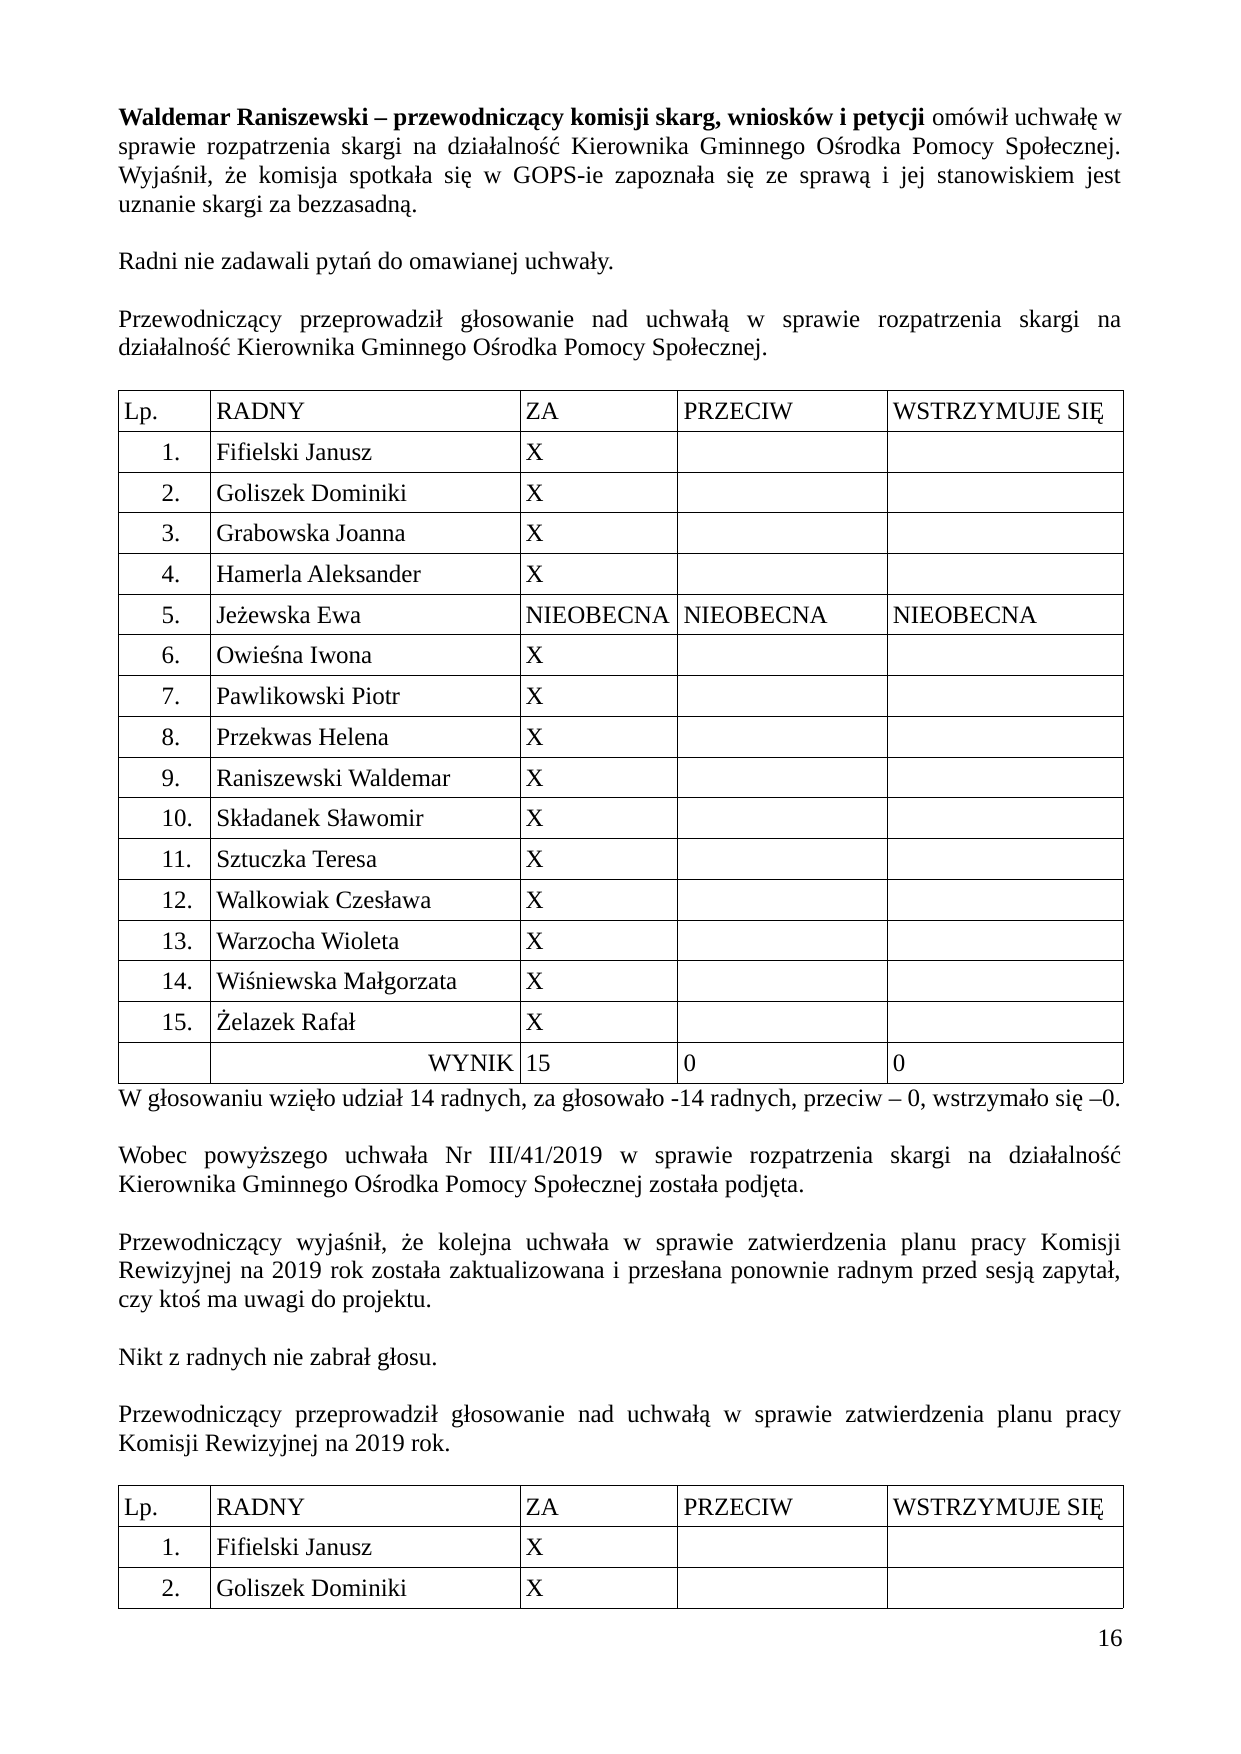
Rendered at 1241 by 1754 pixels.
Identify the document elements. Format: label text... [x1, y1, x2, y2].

table_cell X [521, 961, 677, 1001]
table_cell [119, 432, 210, 471]
table_header PRZECIW [678, 391, 887, 431]
table_cell X [521, 1568, 677, 1608]
table_cell [119, 635, 210, 675]
text Waldemar Raniszewski – przewodniczący komisji skarg, wniosków i petycji omówił uchwałę w sprawie rozpatrzenia skargi na działalność Kierownika Gminnego Ośrodka Pomocy Społecznej. Wyjaśnił, że komisja spotkała się w GOPS-ie zapoznała się ze sprawą i jej stanowiskiem jest uznanie skargi za bezzasadną. [118, 102, 1122, 217]
text Przewodniczący przeprowadził głosowanie nad uchwałą w sprawie rozpatrzenia skargi na działalność Kierownika Gminnego Ośrodka Pomocy Społecznej. [118, 304, 1122, 361]
table_cell [888, 717, 1123, 757]
table_cell [888, 961, 1123, 1001]
table_header ZA [521, 1486, 677, 1526]
table_cell [678, 676, 887, 716]
table_cell [678, 554, 887, 594]
table_cell X [521, 717, 677, 757]
table_cell X [521, 635, 677, 675]
table_cell Fifielski Janusz [211, 1527, 520, 1567]
table_cell [678, 473, 887, 512]
table_cell [888, 554, 1123, 594]
table_cell [888, 473, 1123, 512]
table_cell [119, 513, 210, 553]
table_cell [888, 1527, 1123, 1567]
table_cell [678, 880, 887, 919]
table_cell [678, 921, 887, 960]
table_cell [119, 717, 210, 757]
table_cell Goliszek Dominiki [211, 473, 520, 512]
table_cell [678, 1568, 887, 1608]
table_cell WYNIK [211, 1043, 520, 1082]
table_cell X [521, 676, 677, 716]
table_header WSTRZYMUJE SIĘ [888, 1486, 1123, 1526]
table_cell Składanek Sławomir [211, 798, 520, 838]
table_cell [119, 921, 210, 960]
table_header Lp. [119, 1486, 210, 1526]
table_cell X [521, 554, 677, 594]
table_cell Wiśniewska Małgorzata [211, 961, 520, 1001]
table_cell Warzocha Wioleta [211, 921, 520, 960]
table_cell [119, 1002, 210, 1042]
table_cell [678, 635, 887, 675]
table_header WSTRZYMUJE SIĘ [888, 391, 1123, 431]
table_cell [119, 554, 210, 594]
table_cell [888, 432, 1123, 471]
table_cell Jeżewska Ewa [211, 595, 520, 634]
table_cell [119, 798, 210, 838]
table_header ZA [521, 391, 677, 431]
table_cell X [521, 921, 677, 960]
table_cell [888, 758, 1123, 797]
table_cell [678, 839, 887, 879]
table_cell X [521, 839, 677, 879]
text Wobec powyższego uchwała Nr III/41/2019 w sprawie rozpatrzenia skargi na działalność Kierownika Gminnego Ośrodka Pomocy Społecznej została podjęta. [118, 1140, 1122, 1198]
table_cell [888, 635, 1123, 675]
table_cell X [521, 1002, 677, 1042]
table_cell [119, 473, 210, 512]
table_cell [119, 595, 210, 634]
table_cell [678, 717, 887, 757]
table_cell Grabowska Joanna [211, 513, 520, 553]
table_cell [888, 1002, 1123, 1042]
table_cell Hamerla Aleksander [211, 554, 520, 594]
table_cell [119, 839, 210, 879]
table_cell [678, 798, 887, 838]
table_cell NIEOBECNA [888, 595, 1123, 634]
table_cell Walkowiak Czesława [211, 880, 520, 919]
table_cell [888, 839, 1123, 879]
table_cell X [521, 1527, 677, 1567]
table_cell X [521, 758, 677, 797]
table_cell Żelazek Rafał [211, 1002, 520, 1042]
table_cell [119, 676, 210, 716]
table_cell [119, 1043, 210, 1082]
text Przewodniczący przeprowadził głosowanie nad uchwałą w sprawie zatwierdzenia planu pracy Komisji Rewizyjnej na 2019 rok. [118, 1399, 1122, 1457]
table_cell 0 [888, 1043, 1123, 1082]
table_cell X [521, 513, 677, 553]
text Przewodniczący wyjaśnił, że kolejna uchwała w sprawie zatwierdzenia planu pracy Komisji Rewizyjnej na 2019 rok została zaktualizowana i przesłana ponownie radnym przed sesją zapytał, czy ktoś ma uwagi do projektu. [118, 1227, 1122, 1313]
text W głosowaniu wzięło udział 14 radnych, za głosowało -14 radnych, przeciw – 0, wstrzymało się –0. [118, 1084, 1122, 1112]
table_cell [678, 513, 887, 553]
table_cell [678, 1002, 887, 1042]
table_cell Przekwas Helena [211, 717, 520, 757]
table_cell NIEOBECNA [521, 595, 677, 634]
table_cell Goliszek Dominiki [211, 1568, 520, 1608]
table_cell [888, 513, 1123, 553]
table_cell [888, 676, 1123, 716]
text Nikt z radnych nie zabrał głosu. [118, 1342, 1122, 1370]
table_cell X [521, 432, 677, 471]
table_cell [119, 880, 210, 919]
table_cell Fifielski Janusz [211, 432, 520, 471]
table_cell X [521, 798, 677, 838]
table_cell X [521, 473, 677, 512]
table_cell [888, 798, 1123, 838]
table_header PRZECIW [678, 1486, 887, 1526]
table_cell [119, 1568, 210, 1608]
table_cell 15 [521, 1043, 677, 1082]
table_cell [678, 758, 887, 797]
table_cell Sztuczka Teresa [211, 839, 520, 879]
table_cell [678, 961, 887, 1001]
table_header Lp. [119, 391, 210, 431]
table_cell [678, 1527, 887, 1567]
table_cell [888, 921, 1123, 960]
table_cell [888, 1568, 1123, 1608]
table_cell X [521, 880, 677, 919]
table_cell [119, 758, 210, 797]
table_cell [888, 880, 1123, 919]
table_cell Owieśna Iwona [211, 635, 520, 675]
table_cell [678, 432, 887, 471]
table_cell Raniszewski Waldemar [211, 758, 520, 797]
table_cell 0 [678, 1043, 887, 1082]
text Radni nie zadawali pytań do omawianej uchwały. [118, 246, 1122, 275]
table_cell [119, 1527, 210, 1567]
table_cell Pawlikowski Piotr [211, 676, 520, 716]
table_cell [119, 961, 210, 1001]
table_cell NIEOBECNA [678, 595, 887, 634]
table_header RADNY [211, 391, 520, 431]
table_header RADNY [211, 1486, 520, 1526]
